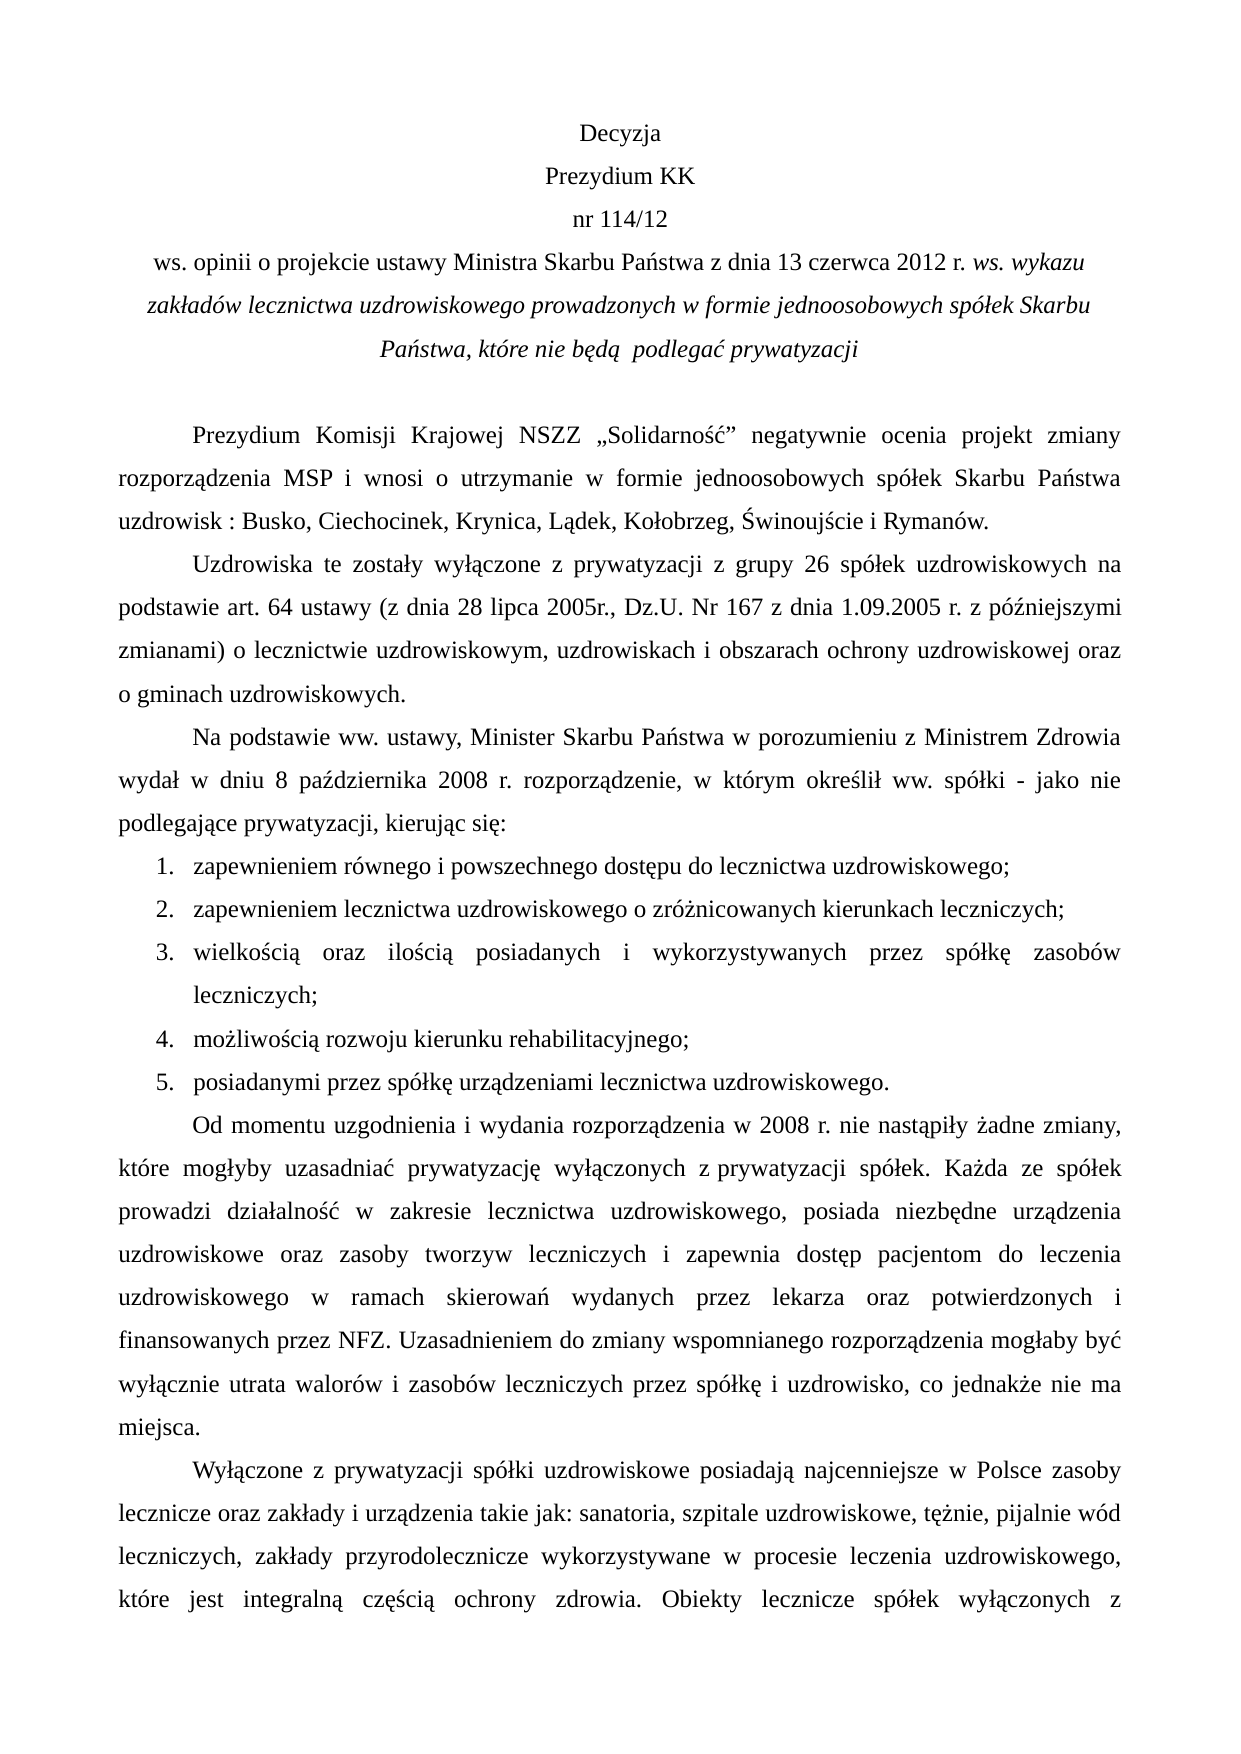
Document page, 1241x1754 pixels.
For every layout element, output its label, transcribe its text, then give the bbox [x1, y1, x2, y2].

text ws. opinii o projekcie ustawy Ministra Skarbu Państwa z dnia 13 czerwca 2012 r. ws. wykazu zakładów lecznictwa uzdrowiskowego prowadzonych w formie jednoosobowych spółek Skarbu Państwa, które nie będą podlegać prywatyzacji [118, 247, 1122, 362]
text Prezydium Komisji Krajowej NSZZ „Solidarność” negatywnie ocenia projekt zmiany rozporządzenia MSP i wnosi o utrzymanie w formie jednoosobowych spółek Skarbu Państwa uzdrowisk : Busko, Ciechocinek, Krynica, Lądek, Kołobrzeg, Świnoujście i Rymanów. [118, 420, 1122, 535]
text Uzdrowiska te zostały wyłączone z prywatyzacji z grupy 26 spółek uzdrowiskowych na podstawie art. 64 ustawy (z dnia 28 lipca 2005r., Dz.U. Nr 167 z dnia 1.09.2005 r. z późniejszymi zmianami) o lecznictwie uzdrowiskowym, uzdrowiskach i obszarach ochrony uzdrowiskowej oraz o gminach uzdrowiskowych. [118, 549, 1122, 707]
text Od momentu uzgodnienia i wydania rozporządzenia w 2008 r. nie nastąpiły żadne zmiany, które mogłyby uzasadniać prywatyzację wyłączonych z prywatyzacji spółek. Każda ze spółek prowadzi działalność w zakresie lecznictwa uzdrowiskowego, posiada niezbędne urządzenia uzdrowiskowe oraz zasoby tworzyw leczniczych i zapewnia dostęp pacjentom do leczenia uzdrowiskowego w ramach skierowań wydanych przez lekarza oraz potwierdzonych i finansowanych przez NFZ. Uzasadnieniem do zmiany wspomnianego rozporządzenia mogłaby być wyłącznie utrata walorów i zasobów leczniczych przez spółkę i uzdrowisko, co jednakże nie ma miejsca. [118, 1110, 1122, 1441]
text Prezydium KK [118, 161, 1122, 190]
text Wyłączone z prywatyzacji spółki uzdrowiskowe posiadają najcenniejsze w Polsce zasoby lecznicze oraz zakłady i urządzenia takie jak: sanatoria, szpitale uzdrowiskowe, tężnie, pijalnie wód leczniczych, zakłady przyrodolecznicze wykorzystywane w procesie leczenia uzdrowiskowego, które jest integralną częścią ochrony zdrowia. Obiekty lecznicze spółek wyłączonych z [118, 1455, 1122, 1613]
list zapewnieniem równego i powszechnego dostępu do lecznictwa uzdrowiskowego; [156, 851, 1122, 880]
text Decyzja [118, 118, 1122, 147]
text Na podstawie ww. ustawy, Minister Skarbu Państwa w porozumieniu z Ministrem Zdrowia wydał w dniu 8 października 2008 r. rozporządzenie, w którym określił ww. spółki - jako nie podlegające prywatyzacji, kierując się: [118, 722, 1122, 837]
list wielkością oraz ilością posiadanych i wykorzystywanych przez spółkę zasobów leczniczych; [156, 937, 1122, 1009]
list posiadanymi przez spółkę urządzeniami lecznictwa uzdrowiskowego. [156, 1067, 1122, 1096]
list możliwością rozwoju kierunku rehabilitacyjnego; [156, 1024, 1122, 1052]
text nr 114/12 [118, 204, 1122, 233]
list zapewnieniem lecznictwa uzdrowiskowego o zróżnicowanych kierunkach leczniczych; [156, 894, 1122, 923]
